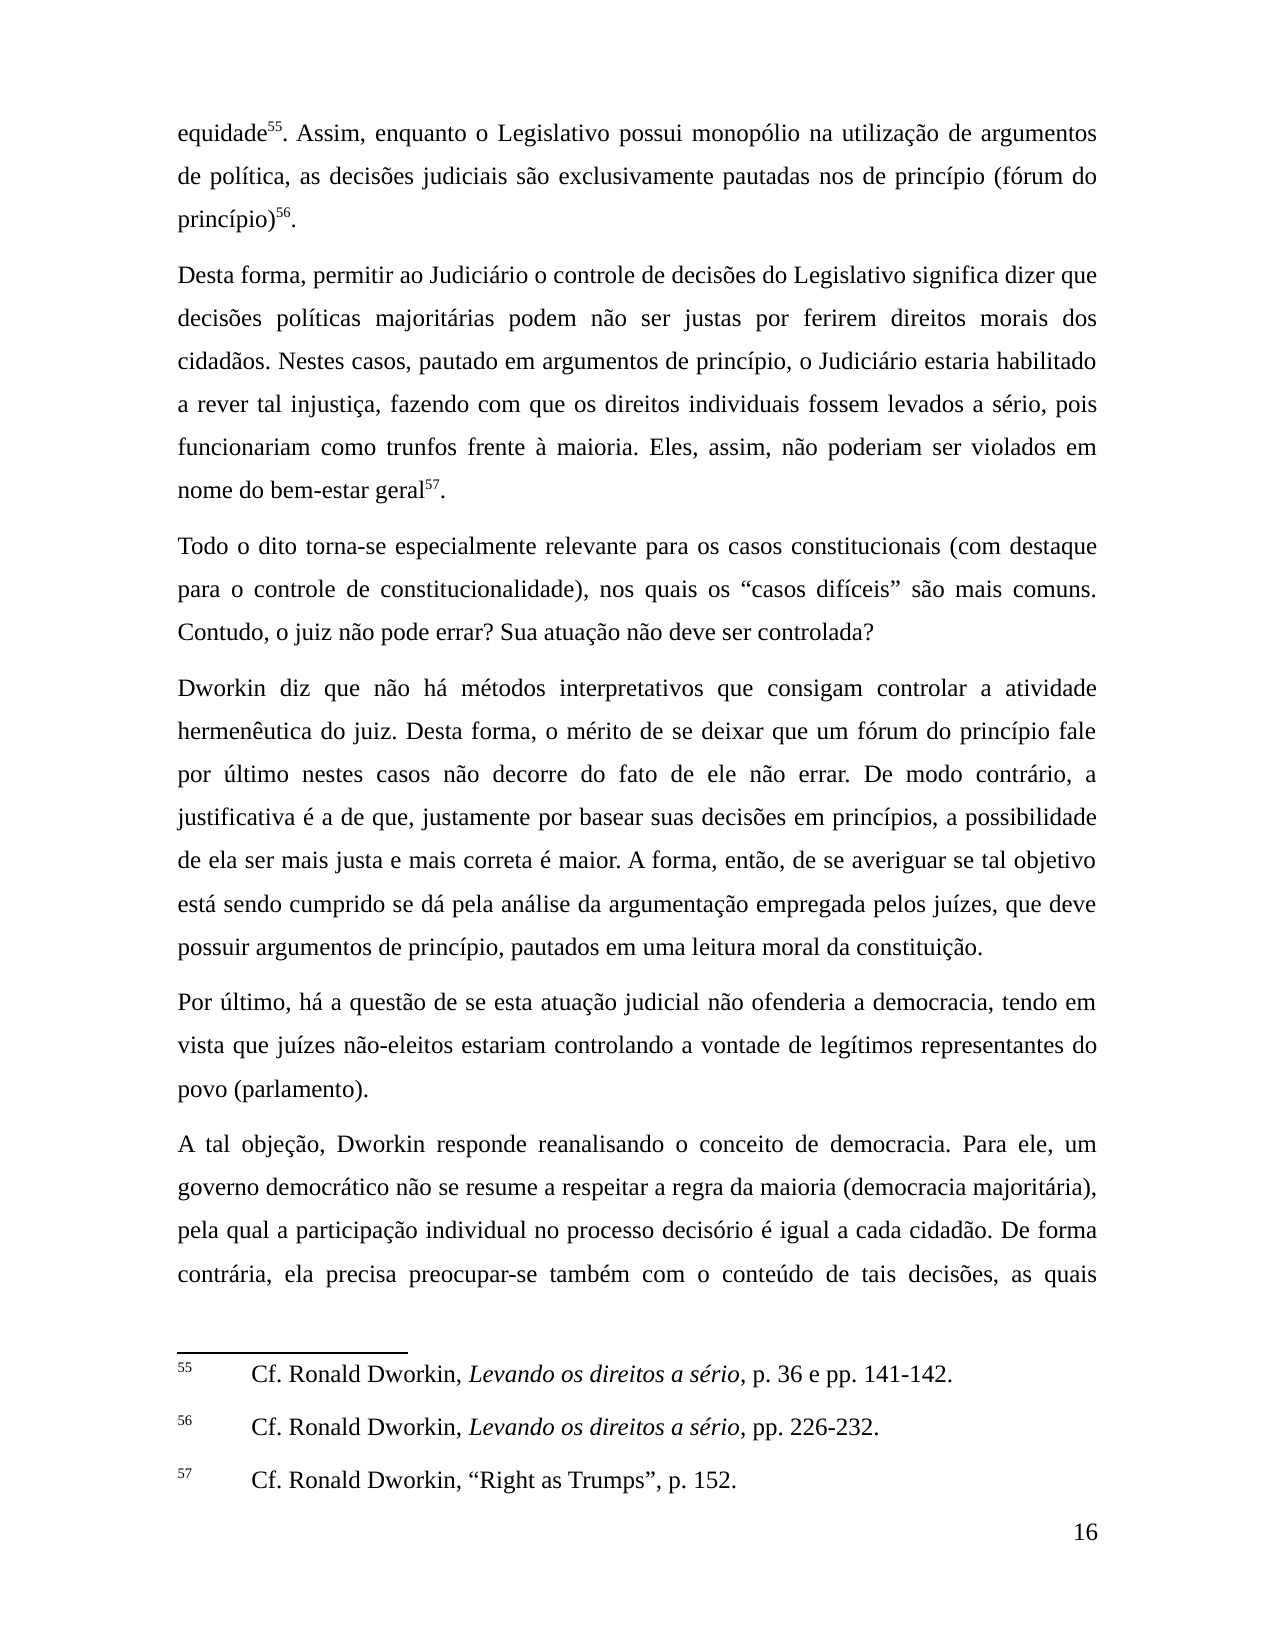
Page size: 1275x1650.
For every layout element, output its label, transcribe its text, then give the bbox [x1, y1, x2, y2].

text Cf. Ronald Dworkin, “Right as Trumps”, p. 152. [177, 1465, 1098, 1493]
text Desta forma, permitir ao Judiciário o controle de decisões do Legislativo significa dizer que decisões políticas majoritárias podem não ser justas por ferirem direitos morais dos cidadãos. Nestes casos, pautado em argumentos de princípio, o Judiciário estaria habilitado a rever tal injustiça, fazendo com que os direitos individuais fossem levados a sério, pois funcionariam como trunfos frente à maioria. Eles, assim, não poderiam ser violados em nome do bem-estar geral. [177, 260, 1098, 504]
text Todo o dito torna-se especialmente relevante para os casos constitucionais (com destaque para o controle de constitucionalidade), nos quais os “casos difíceis” são mais comuns. Contudo, o juiz não pode errar? Sua atuação não deve ser controlada? [177, 531, 1098, 646]
text A tal objeção, Dworkin responde reanalisando o conceito de democracia. Para ele, um governo democrático não se resume a respeitar a regra da maioria (democracia majoritária), pela qual a participação individual no processo decisório é igual a cada cidadão. De forma contrária, ela precisa preocupar-se também com o conteúdo de tais decisões, as quais [177, 1129, 1098, 1287]
text Cf. Ronald Dworkin, Levando os direitos a sério, pp. 226-232. [177, 1412, 1098, 1441]
text Cf. Ronald Dworkin, Levando os direitos a sério, p. 36 e pp. 141-142. [177, 1359, 1098, 1388]
text Dworkin responde a esta pergunta diferenciando dois tipos de argumentos: os de política, que se destinam a estabelecer algum objetivo coletivo, tendo por fim o bem-estar geral; e os de princípio, que visam garantir algum direito moral, exigido ou pela justiça, ou pela equidade. Assim, enquanto o Legislativo possui monopólio na utilização de argumentos de política, as decisões judiciais são exclusivamente pautadas nos de princípio (fórum do princípio). [177, 118, 1098, 233]
text Por último, há a questão de se esta atuação judicial não ofenderia a democracia, tendo em vista que juízes não-eleitos estariam controlando a vontade de legítimos representantes do povo (parlamento). [177, 987, 1098, 1102]
text Dworkin diz que não há métodos interpretativos que consigam controlar a atividade hermenêutica do juiz. Desta forma, o mérito de se deixar que um fórum do princípio fale por último nestes casos não decorre do fato de ele não errar. De modo contrário, a justificativa é a de que, justamente por basear suas decisões em princípios, a possibilidade de ela ser mais justa e mais correta é maior. A forma, então, de se averiguar se tal objetivo está sendo cumprido se dá pela análise da argumentação empregada pelos juízes, que deve possuir argumentos de princípio, pautados em uma leitura moral da constituição. [177, 673, 1098, 961]
